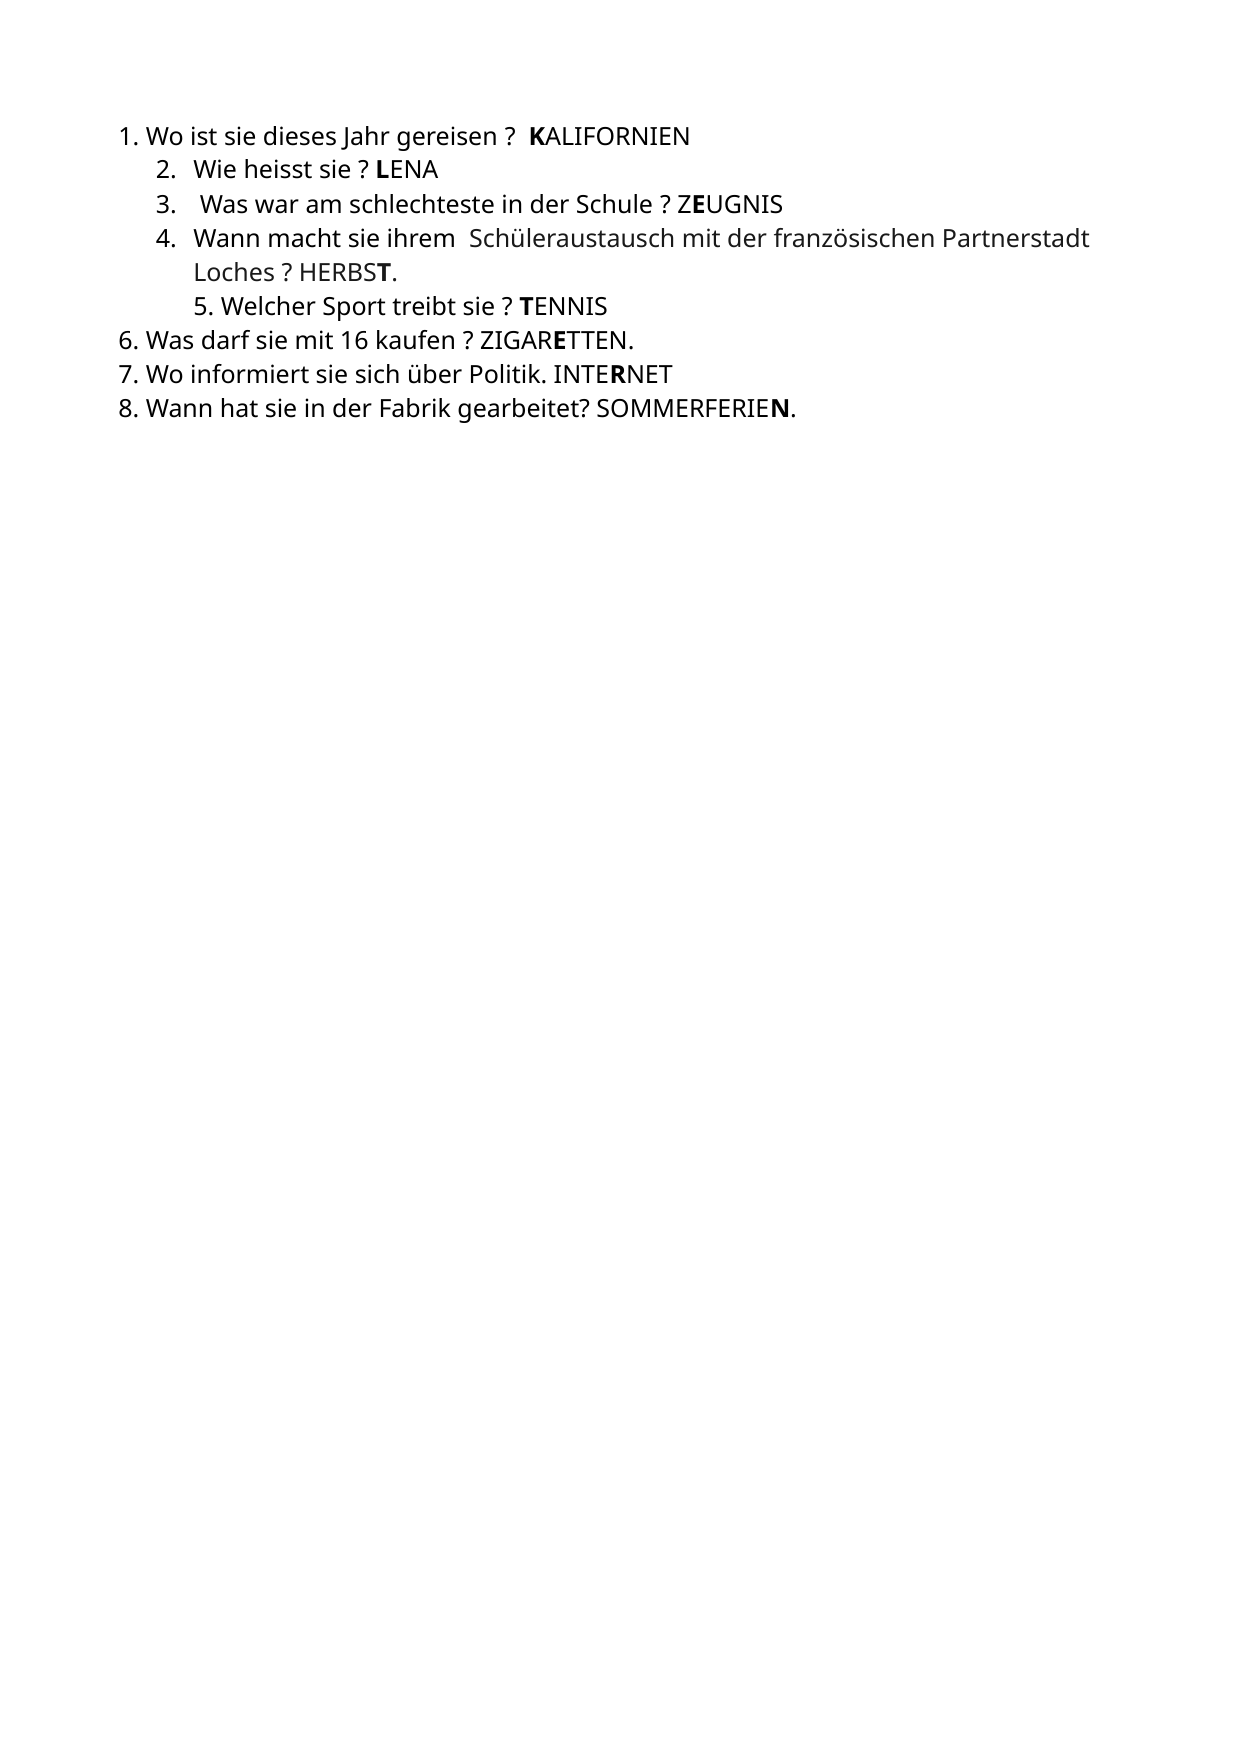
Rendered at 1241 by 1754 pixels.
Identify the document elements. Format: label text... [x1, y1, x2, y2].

list 5. Welcher Sport treibt sie ? TENNIS [156, 288, 1122, 322]
text 7. Wo informiert sie sich über Politik. INTERNET [118, 357, 1122, 391]
text 8. Wann hat sie in der Fabrik gearbeitet? SOMMERFERIEN. [118, 391, 1122, 425]
list Was war am schlechteste in der Schule ? ZEUGNIS [156, 186, 1122, 220]
text 1. Wo ist sie dieses Jahr gereisen ? KALIFORNIEN [118, 118, 1122, 152]
text 6. Was darf sie mit 16 kaufen ? ZIGARETTEN. [118, 322, 1122, 357]
list Wann macht sie ihrem Schüleraustausch mit der französischen Partnerstadt Loches ? HERBST. [156, 220, 1122, 288]
list Wie heisst sie ? LENA [156, 152, 1122, 186]
